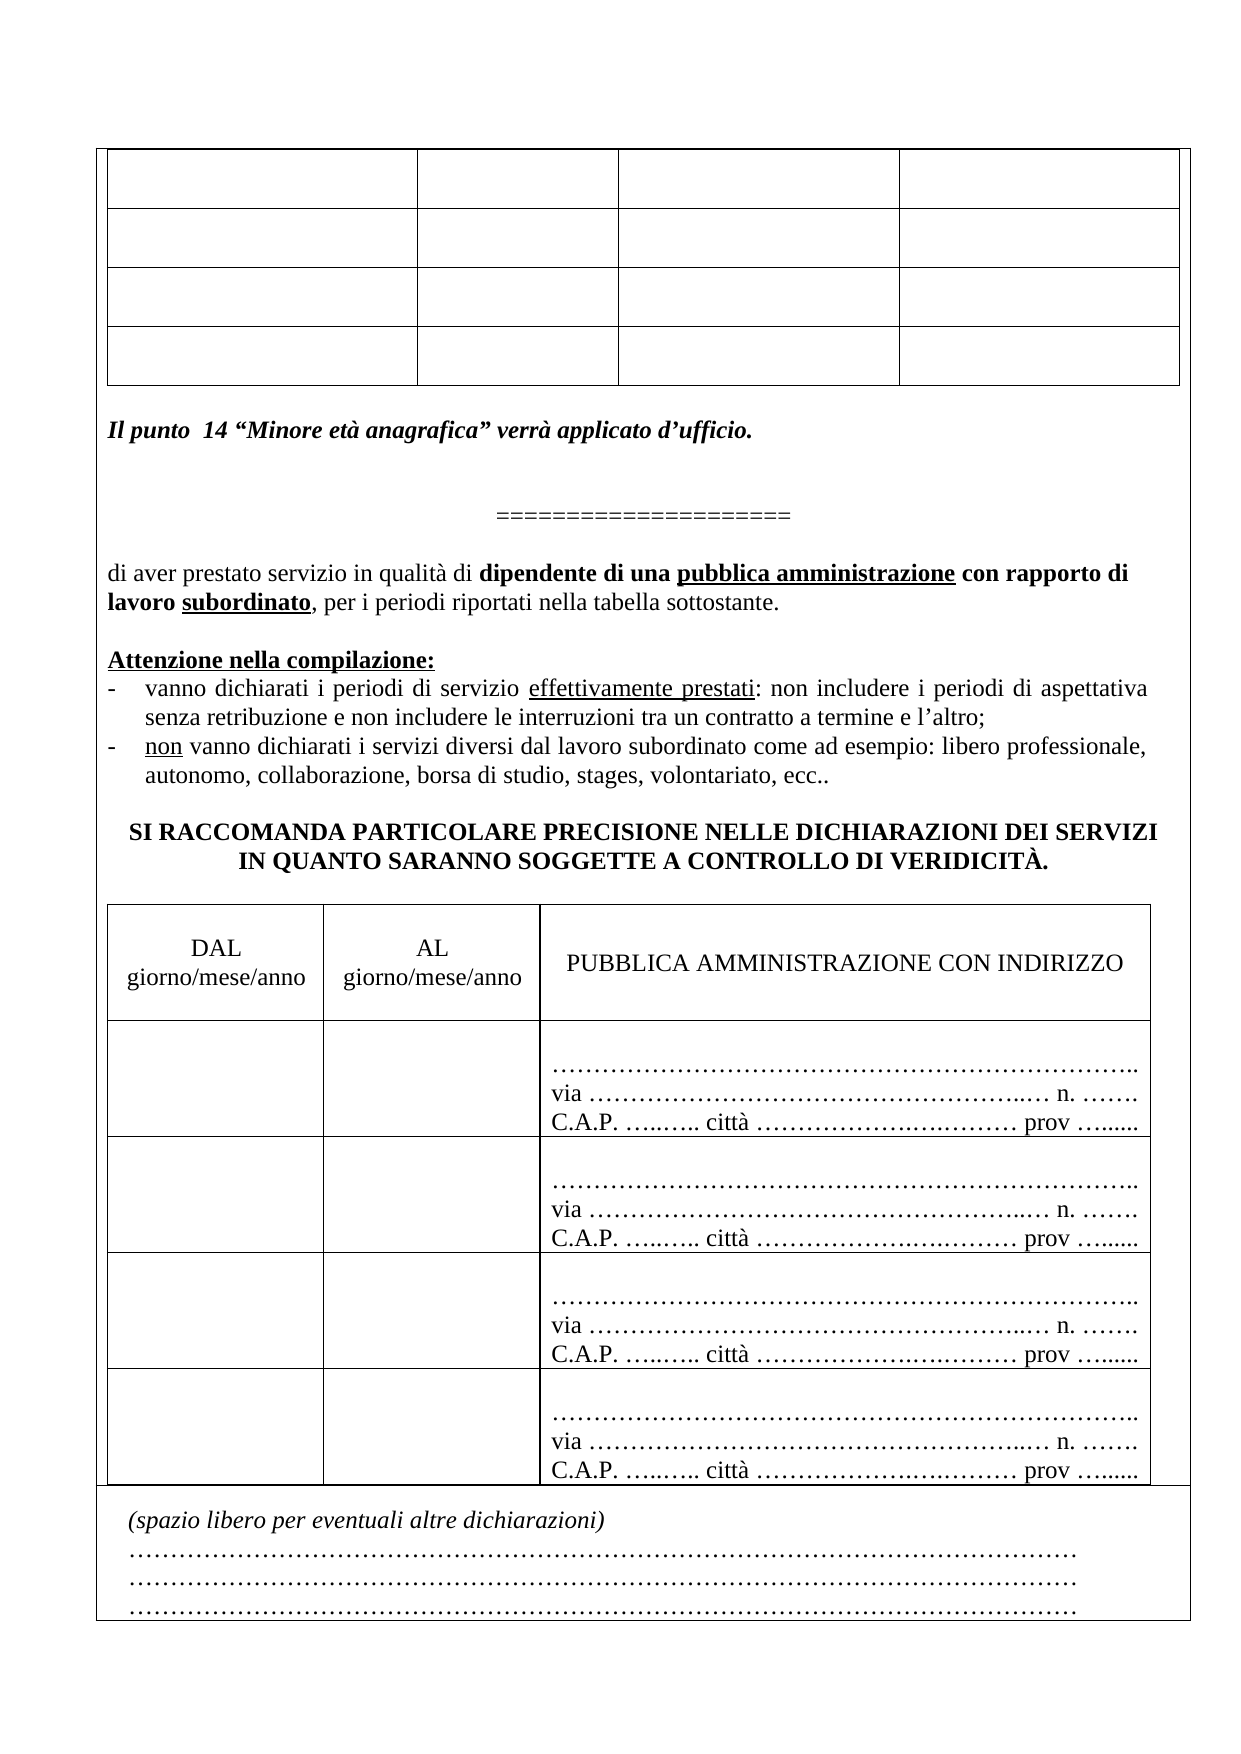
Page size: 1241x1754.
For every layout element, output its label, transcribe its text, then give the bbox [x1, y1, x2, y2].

table_header AL giorno/mese/anno [324, 905, 539, 1019]
table_cell [900, 150, 1179, 208]
table_cell [73, 148, 96, 1485]
table_cell [324, 1369, 539, 1484]
table_cell [900, 268, 1179, 326]
table_cell [324, 1021, 539, 1136]
table_cell [900, 327, 1179, 385]
table_cell [418, 268, 618, 326]
table_cell [418, 209, 618, 267]
table_cell (spazio libero per eventuali altre dichiarazioni) …………………………………………………………………………………………………… …………………………………………………………………………………………………… …………………………………………………………………………………………………… [97, 1486, 1190, 1620]
table_cell [108, 1137, 323, 1252]
table_cell [324, 1137, 539, 1252]
table_cell [619, 268, 899, 326]
table_cell [619, 327, 899, 385]
table_cell [108, 327, 417, 385]
table_cell …………………………………………………………….. via ……………………………………………..… n. ……. C.A.P. …..….. città ……………….….……… prov …...... [541, 1369, 1150, 1484]
table_cell …………………………………………………………….. via ……………………………………………..… n. ……. C.A.P. …..….. città ……………….….……… prov …...... [541, 1137, 1150, 1252]
table_cell Il punto 14 “Minore età anagrafica” verrà applicato d’ufficio. ===================== di aver prestato servizio in qualità di dipendente di una pubblica amministrazione con rapporto di lavoro subordinato, per i periodi riportati nella tabella sottostante. Attenzione nella compilazione: vanno dichiarati i periodi di servizio effettivamente prestati: non includere i periodi di aspettativa senza retribuzione e non includere le interruzioni tra un contratto a termine e l’altro; non vanno dichiarati i servizi diversi dal lavoro subordinato come ad esempio: libero professionale, autonomo, collaborazione, borsa di studio, stages, volontariato, ecc.. SI RACCOMANDA PARTICOLARE PRECISIONE NELLE DICHIARAZIONI DEI SERVIZI IN QUANTO SARANNO SOGGETTE A CONTROLLO DI VERIDICITÀ. [97, 149, 1190, 1485]
table_cell …………………………………………………………….. via ……………………………………………..… n. ……. C.A.P. …..….. città ……………….….……… prov …...... [541, 1021, 1150, 1136]
table_cell [619, 209, 899, 267]
table_cell [619, 150, 899, 208]
table_cell [108, 209, 417, 267]
table_cell [108, 1021, 323, 1136]
table_cell [418, 150, 618, 208]
table_cell [108, 1253, 323, 1368]
table_cell [108, 150, 417, 208]
table_cell [418, 327, 618, 385]
table_cell [108, 1369, 323, 1484]
table_header DAL giorno/mese/anno [108, 905, 323, 1019]
table_header PUBBLICA AMMINISTRAZIONE CON INDIRIZZO [541, 905, 1150, 1019]
table_cell [73, 1485, 96, 1620]
table_cell [900, 209, 1179, 267]
table_cell [108, 268, 417, 326]
table_cell …………………………………………………………….. via ……………………………………………..… n. ……. C.A.P. …..….. città ……………….….……… prov …...... [541, 1253, 1150, 1368]
table_cell [324, 1253, 539, 1368]
